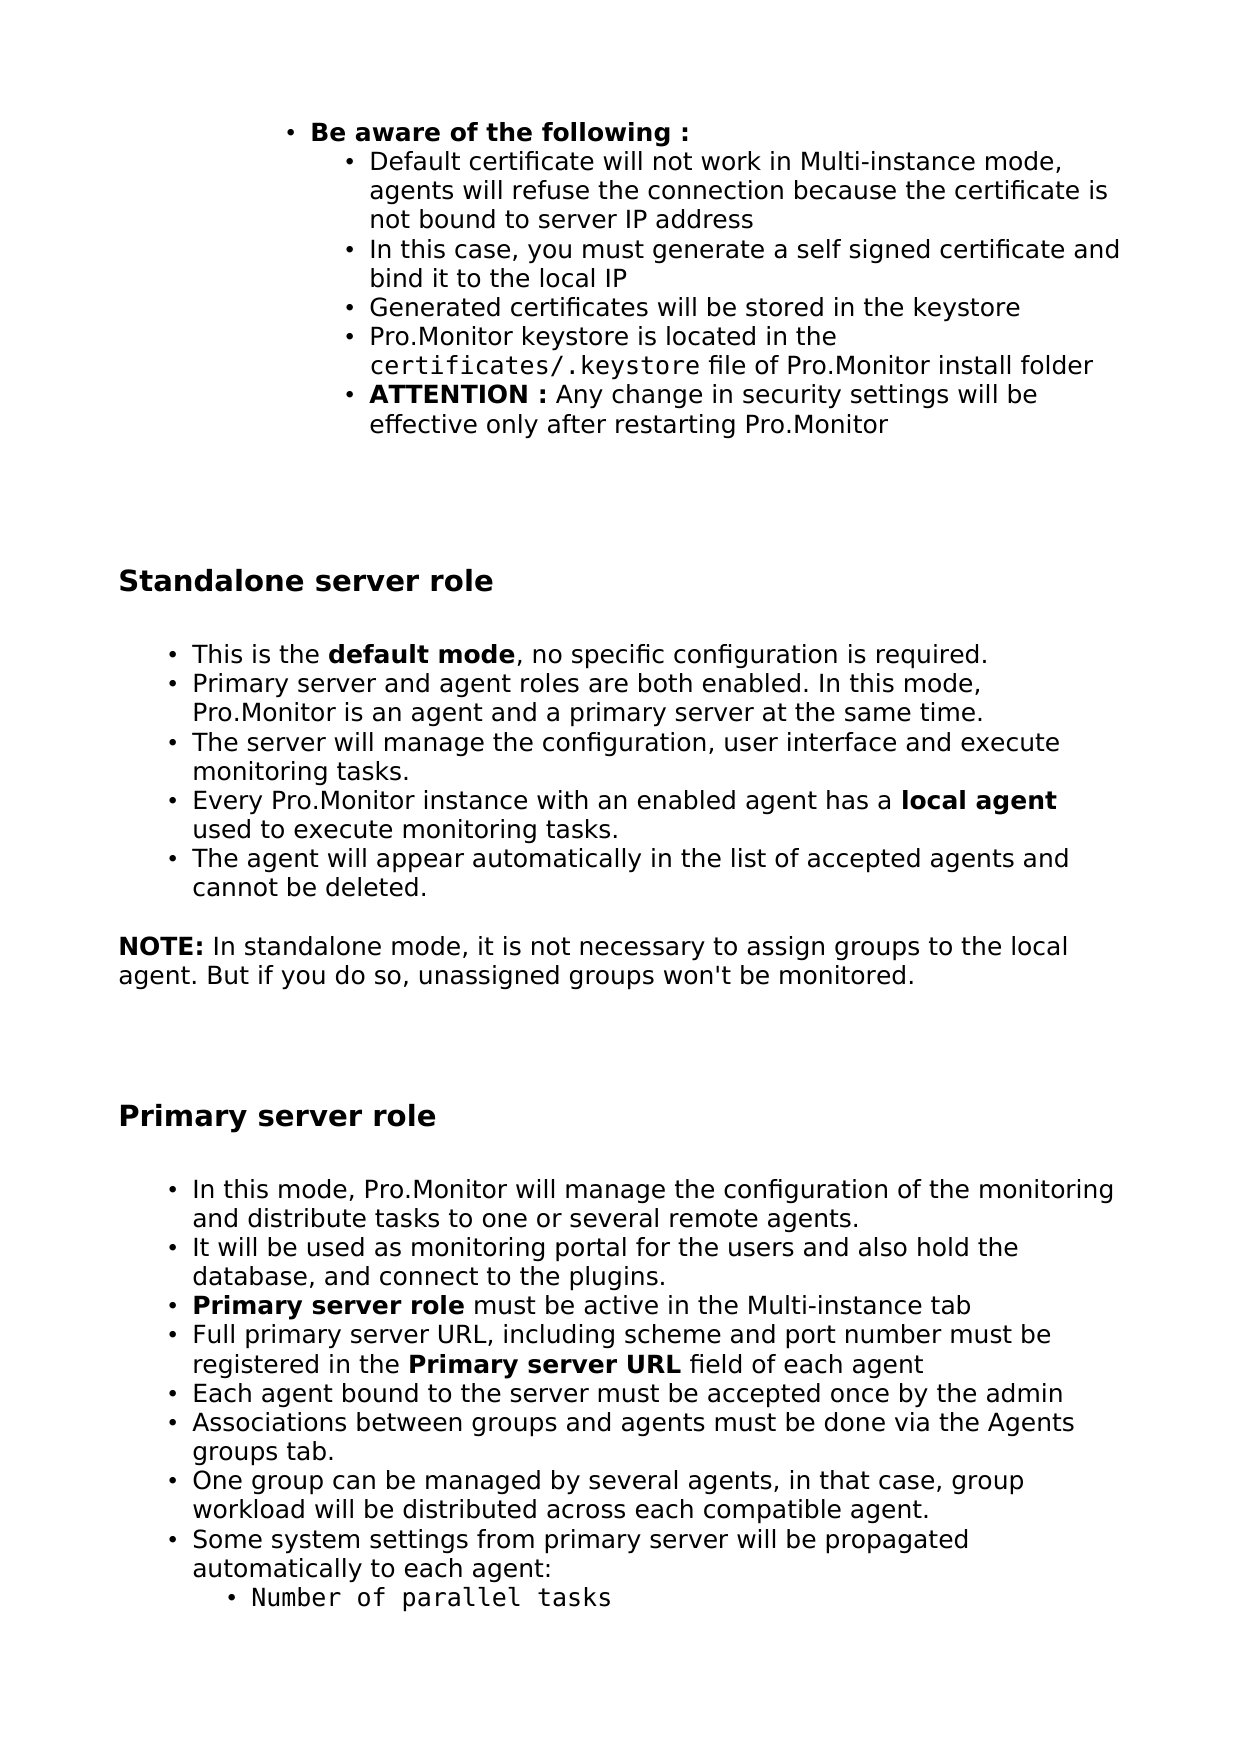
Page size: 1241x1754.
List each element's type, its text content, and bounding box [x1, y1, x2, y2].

text NOTE: In standalone mode, it is not necessary to assign groups to the local agent. But if you do so, unassigned groups won't be monitored. [118, 932, 1122, 991]
list Be aware of the following : [295, 118, 1122, 147]
list Primary server role must be active in the Multi-instance tab [177, 1291, 1122, 1321]
list It will be used as monitoring portal for the users and also hold the database, and connect to the plugins. [177, 1233, 1122, 1291]
list This is the default mode, no specific configuration is required. [177, 640, 1122, 669]
list Full primary server URL, including scheme and port number must be registered in the Primary server URL field of each agent [177, 1321, 1122, 1379]
list One group can be managed by several agents, in that case, group workload will be distributed across each compatible agent. [177, 1466, 1122, 1525]
list Pro.Monitor keystore is located in the certificates/.keystore file of Pro.Monitor install folder [354, 322, 1122, 381]
list Some system settings from primary server will be propagated automatically to each agent: [177, 1525, 1122, 1583]
list Default certificate will not work in Multi-instance mode, agents will refuse the connection because the certificate is not bound to server IP address [354, 147, 1122, 235]
subtitle Primary server role [118, 1099, 1122, 1133]
list The server will manage the configuration, user interface and execute monitoring tasks. [177, 728, 1122, 786]
list Primary server and agent roles are both enabled. In this mode, Pro.Monitor is an agent and a primary server at the same time. [177, 669, 1122, 728]
list The agent will appear automatically in the list of accepted agents and cannot be deleted. [177, 844, 1122, 903]
subtitle Standalone server role [118, 564, 1122, 598]
list Number of parallel tasks [236, 1583, 1122, 1612]
list Every Pro.Monitor instance with an enabled agent has a local agent used to execute monitoring tasks. [177, 786, 1122, 844]
list ATTENTION : Any change in security settings will be effective only after restarting Pro.Monitor [354, 381, 1122, 439]
list In this mode, Pro.Monitor will manage the configuration of the monitoring and distribute tasks to one or several remote agents. [177, 1175, 1122, 1233]
list Associations between groups and agents must be done via the Agents groups tab. [177, 1408, 1122, 1466]
list Generated certificates will be stored in the keystore [354, 293, 1122, 322]
list Each agent bound to the server must be accepted once by the admin [177, 1379, 1122, 1408]
list In this case, you must generate a self signed certificate and bind it to the local IP [354, 235, 1122, 293]
